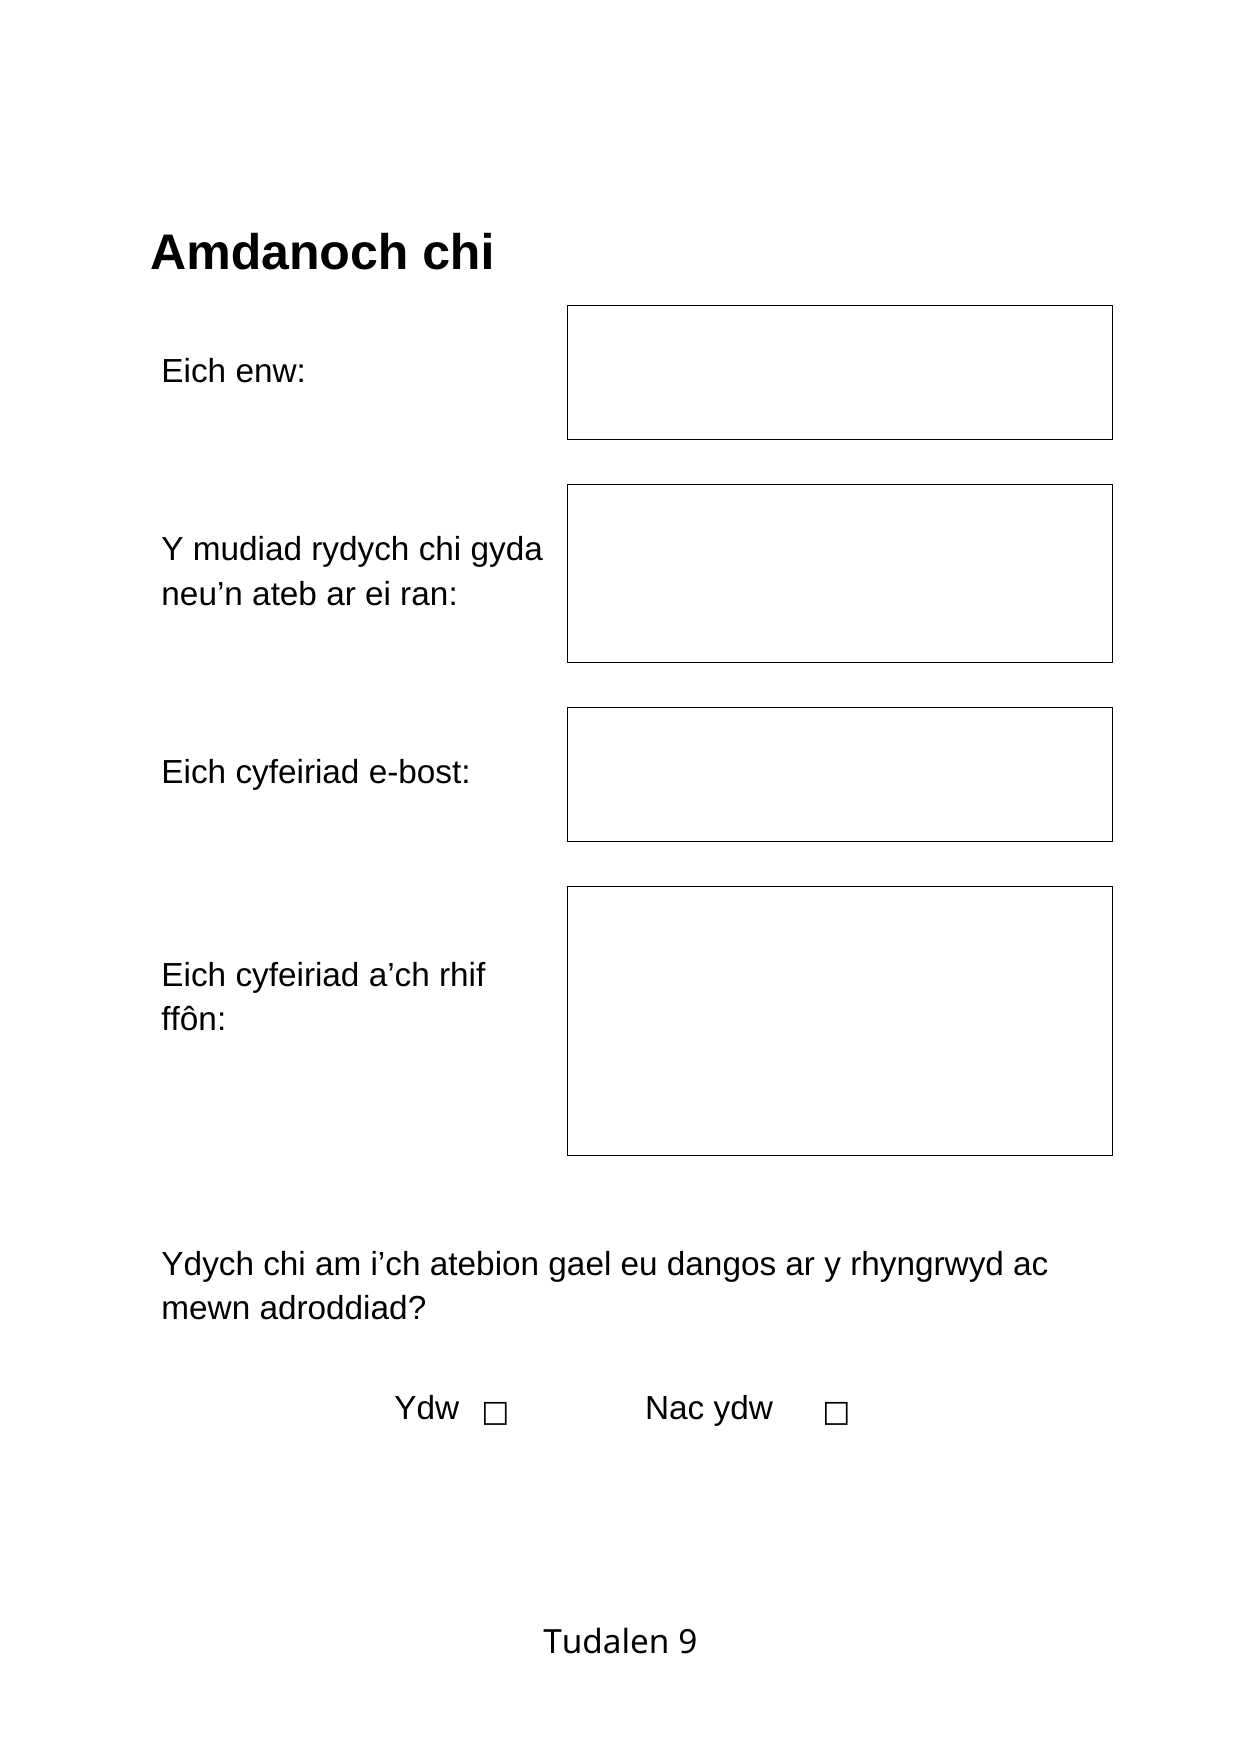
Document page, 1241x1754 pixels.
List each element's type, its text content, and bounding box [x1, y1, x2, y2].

table_cell [150, 662, 567, 707]
table_cell Eich cyfeiriad e-bost: [150, 707, 567, 841]
table_cell [150, 439, 567, 484]
table_cell Ydw [150, 1377, 470, 1444]
table_cell Y mudiad rydych chi gyda neu’n ateb ar ei ran: [150, 484, 567, 662]
table_cell [567, 440, 1113, 484]
table_cell ☐ [470, 1377, 634, 1444]
table_header Eich enw: [150, 305, 567, 439]
table_cell [568, 485, 1112, 662]
table_cell Eich cyfeiriad a’ch rhif ffôn: [150, 886, 567, 1155]
table_cell [150, 841, 567, 886]
table_cell [567, 1156, 1113, 1200]
table_cell Ydych chi am i’ch atebion gael eu dangos ar y rhyngrwyd ac mewn adroddiad? [150, 1200, 1113, 1377]
table_header [568, 306, 1112, 439]
table_cell Nac ydw [634, 1377, 811, 1444]
table_cell [568, 887, 1112, 1155]
table_cell [567, 663, 1113, 707]
table_cell [150, 1155, 567, 1200]
table_cell [567, 842, 1113, 886]
text Amdanoch chi [150, 223, 1090, 280]
table_cell ☐ [811, 1377, 1113, 1444]
table_cell [568, 708, 1112, 841]
